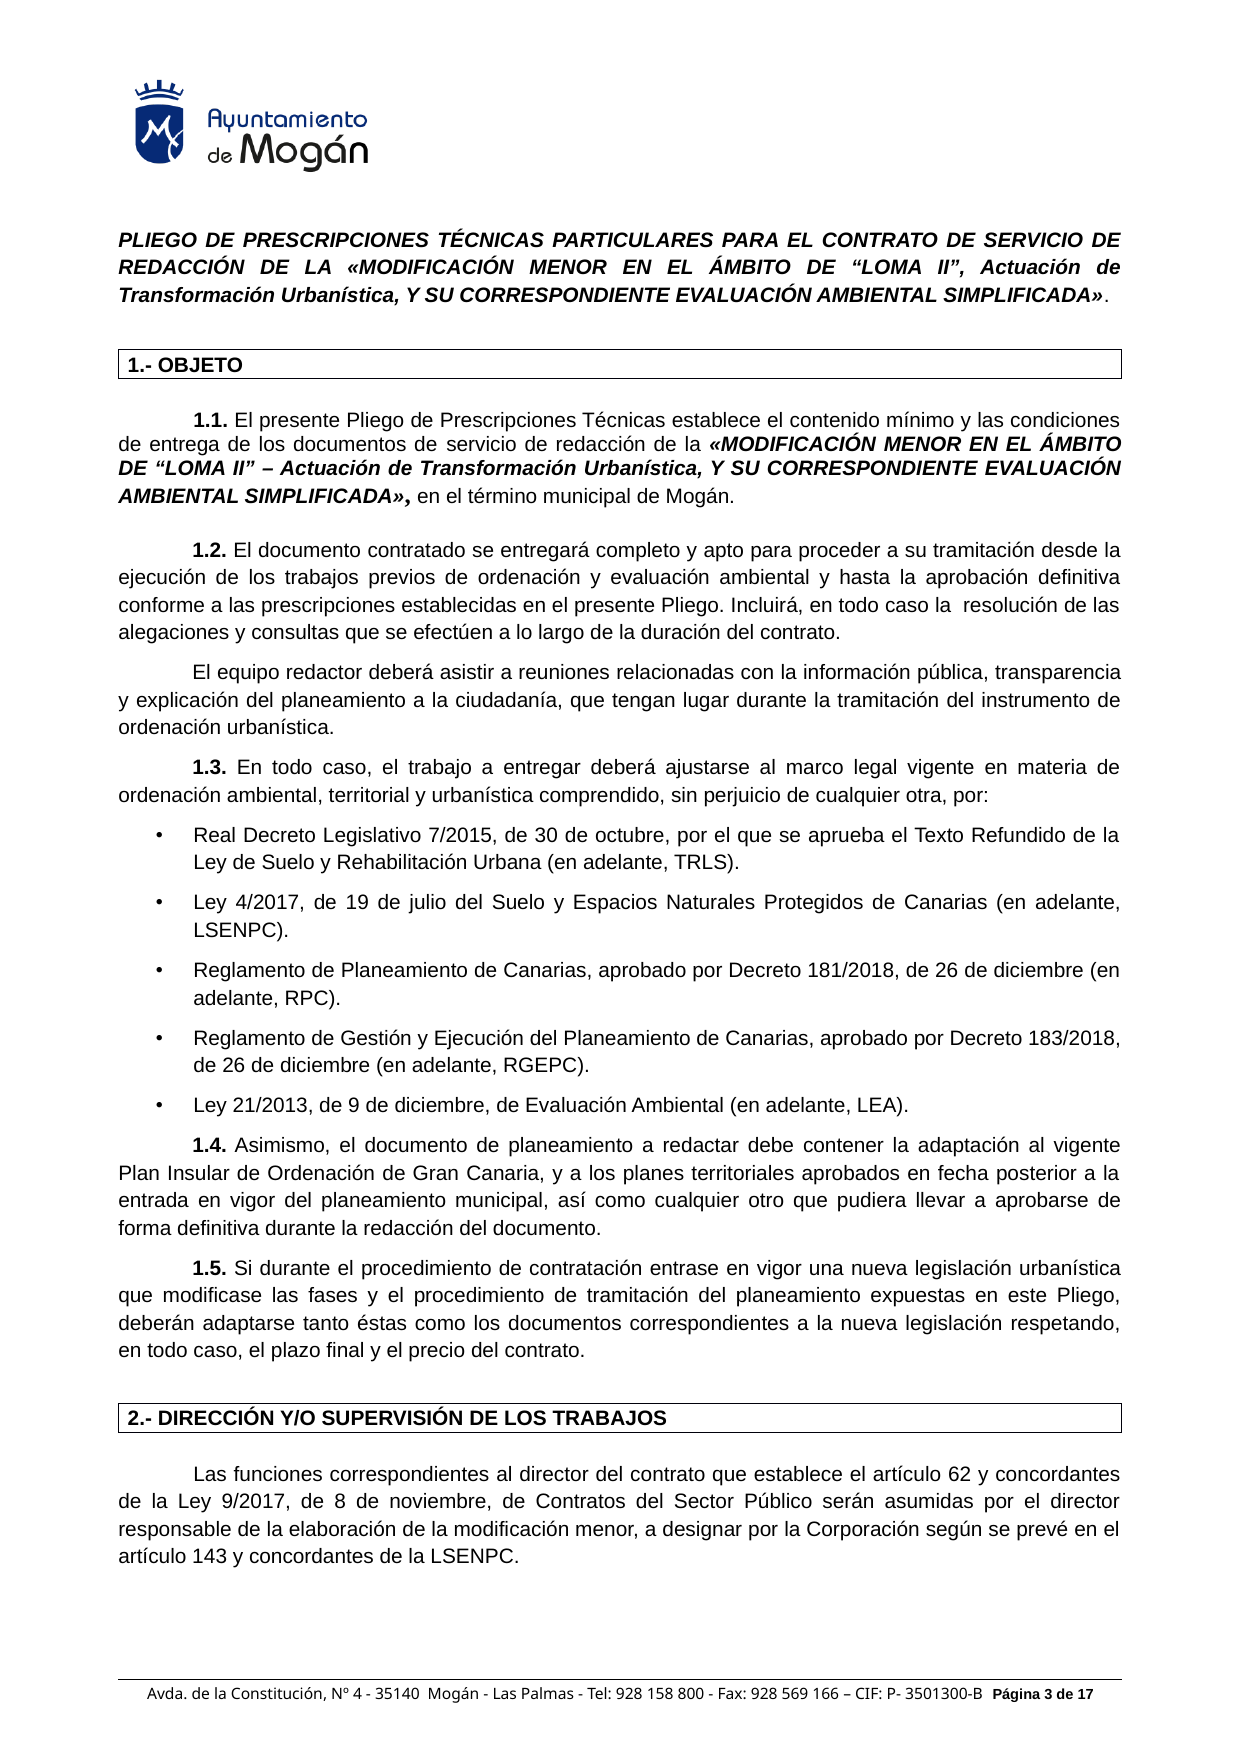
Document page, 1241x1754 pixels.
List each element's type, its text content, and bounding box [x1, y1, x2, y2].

text Las funciones correspondientes al director del contrato que establece el artículo 62 y concordantes de la Ley 9/2017, de 8 de noviembre, de Contratos del Sector Público serán asumidas por el director responsable de la elaboración de la modificación menor, a designar por la Corporación según se prevé en el artículo 143 y concordantes de la LSENPC. [118, 1462, 1122, 1568]
text El equipo redactor deberá asistir a reuniones relacionadas con la información pública, transparencia y explicación del planeamiento a la ciudadanía, que tengan lugar durante la tramitación del instrumento de ordenación urbanística. [118, 660, 1122, 739]
text 1.1. El presente Pliego de Prescripciones Técnicas establece el contenido mínimo y las condiciones de entrega de los documentos de servicio de redacción de la «MODIFICACIÓN MENOR EN EL ÁMBITO DE “LOMA II” – Actuación de Transformación Urbanística, Y SU CORRESPONDIENTE EVALUACIÓN AMBIENTAL SIMPLIFICADA», en el término municipal de Mogán. [118, 408, 1122, 509]
text 1.- OBJETO [119, 350, 1121, 378]
list Ley 21/2013, de 9 de diciembre, de Evaluación Ambiental (en adelante, LEA). [156, 1093, 1122, 1117]
text 1.3. En todo caso, el trabajo a entregar deberá ajustarse al marco legal vigente en materia de ordenación ambiental, territorial y urbanística comprendido, sin perjuicio de cualquier otra, por: [118, 755, 1122, 806]
text 1.4. Asimismo, el documento de planeamiento a redactar debe contener la adaptación al vigente Plan Insular de Ordenación de Gran Canaria, y a los planes territoriales aprobados en fecha posterior a la entrada en vigor del planeamiento municipal, así como cualquier otro que pudiera llevar a aprobarse de forma definitiva durante la redacción del documento. [118, 1133, 1122, 1239]
list Reglamento de Gestión y Ejecución del Planeamiento de Canarias, aprobado por Decreto 183/2018, de 26 de diciembre (en adelante, RGEPC). [156, 1025, 1122, 1077]
list Reglamento de Planeamiento de Canarias, aprobado por Decreto 181/2018, de 26 de diciembre (en adelante, RPC). [156, 958, 1122, 1009]
text PLIEGO DE PRESCRIPCIONES TÉCNICAS PARTICULARES PARA EL CONTRATO DE SERVICIO DE REDACCIÓN DE LA «MODIFICACIÓN MENOR EN EL ÁMBITO DE “LOMA II”, Actuación de Transformación Urbanística, Y SU CORRESPONDIENTE EVALUACIÓN AMBIENTAL SIMPLIFICADA». [118, 227, 1122, 306]
list Real Decreto Legislativo 7/2015, de 30 de octubre, por el que se aprueba el Texto Refundido de la Ley de Suelo y Rehabilitación Urbana (en adelante, TRLS). [156, 822, 1122, 874]
text 2.- DIRECCIÓN Y/O SUPERVISIÓN DE LOS TRABAJOS [119, 1404, 1121, 1432]
picture [120, 58, 385, 190]
list Ley 4/2017, de 19 de julio del Suelo y Espacios Naturales Protegidos de Canarias (en adelante, LSENPC). [156, 890, 1122, 942]
text 1.5. Si durante el procedimiento de contratación entrase en vigor una nueva legislación urbanística que modificase las fases y el procedimiento de tramitación del planeamiento expuestas en este Pliego, deberán adaptarse tanto éstas como los documentos correspondientes a la nueva legislación respetando, en todo caso, el plazo final y el precio del contrato. [118, 1256, 1122, 1362]
text 1.2. El documento contratado se entregará completo y apto para proceder a su tramitación desde la ejecución de los trabajos previos de ordenación y evaluación ambiental y hasta la aprobación definitiva conforme a las prescripciones establecidas en el presente Pliego. Incluirá, en todo caso la resolución de las alegaciones y consultas que se efectúen a lo largo de la duración del contrato. [118, 537, 1122, 644]
